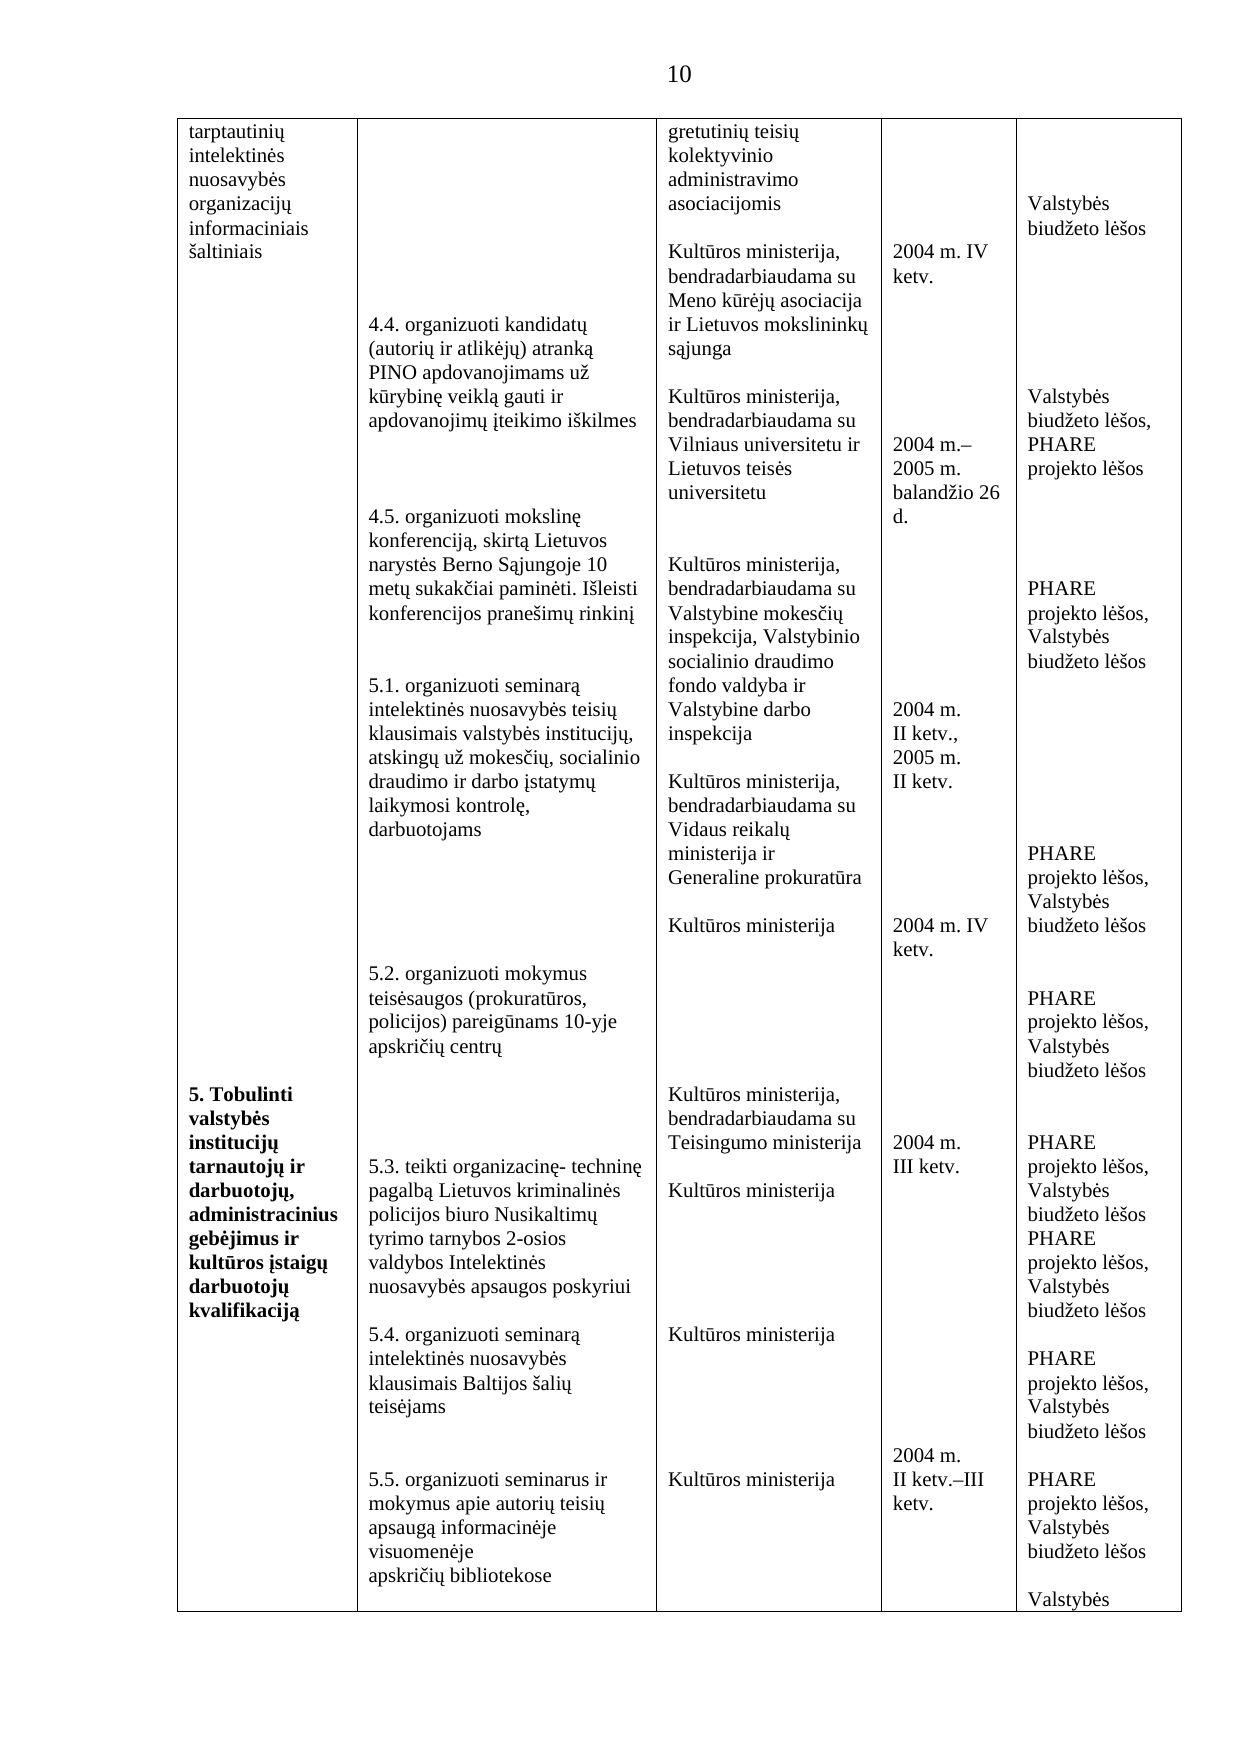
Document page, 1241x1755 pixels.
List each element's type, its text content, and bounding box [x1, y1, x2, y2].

table_cell tarptautinių intelektinės nuosavybės organizacijų informaciniais šaltiniais 5. Tobulinti valstybės institucijų tarnautojų ir darbuotojų, administracinius gebėjimus ir kultūros įstaigų darbuotojų kvalifikaciją [178, 119, 357, 1611]
table_cell gretutinių teisių kolektyvinio administravimo asociacijomis Kultūros ministerija, bendradarbiaudama su Meno kūrėjų asociacija ir Lietuvos mokslininkų sąjunga Kultūros ministerija, bendradarbiaudama su Vilniaus universitetu ir Lietuvos teisės universitetu Kultūros ministerija, bendradarbiaudama su Valstybine mokesčių inspekcija, Valstybinio socialinio draudimo fondo valdyba ir Valstybine darbo inspekcija Kultūros ministerija, bendradarbiaudama su Vidaus reikalų ministerija ir Generaline prokuratūra Kultūros ministerija Kultūros ministerija, bendradarbiaudama su Teisingumo ministerija Kultūros ministerija Kultūros ministerija Kultūros ministerija [657, 119, 881, 1611]
table_cell 4.4. organizuoti kandidatų (autorių ir atlikėjų) atranką PINO apdovanojimams už kūrybinę veiklą gauti ir apdovanojimų įteikimo iškilmes 4.5. organizuoti mokslinę konferenciją, skirtą Lietuvos narystės Berno Sąjungoje 10 metų sukakčiai paminėti. Išleisti konferencijos pranešimų rinkinį 5.1. organizuoti seminarą intelektinės nuosavybės teisių klausimais valstybės institucijų, atskingų už mokesčių, socialinio draudimo ir darbo įstatymų laikymosi kontrolę, darbuotojams 5.2. organizuoti mokymus teisėsaugos (prokuratūros, policijos) pareigūnams 10-yje apskričių centrų 5.3. teikti organizacinę- techninę pagalbą Lietuvos kriminalinės policijos biuro Nusikaltimų tyrimo tarnybos 2-osios valdybos Intelektinės nuosavybės apsaugos poskyriui 5.4. organizuoti seminarą intelektinės nuosavybės klausimais Baltijos šalių teisėjams 5.5. organizuoti seminarus ir mokymus apie autorių teisių apsaugą informacinėje visuomenėje apskričių bibliotekose [358, 119, 656, 1611]
table_cell 2004 m. IV ketv. 2004 m.– 2005 m. balandžio 26 d. 2004 m. II ketv., 2005 m. II ketv. 2004 m. IV ketv. 2004 m. III ketv. 2004 m. II ketv.–III ketv. [882, 119, 1016, 1611]
table_cell Valstybės biudžeto lėšos Valstybės biudžeto lėšos, PHARE projekto lėšos PHARE projekto lėšos, Valstybės biudžeto lėšos PHARE projekto lėšos, Valstybės biudžeto lėšos PHARE projekto lėšos, Valstybės biudžeto lėšos PHARE projekto lėšos, Valstybės biudžeto lėšos PHARE projekto lėšos, Valstybės biudžeto lėšos PHARE projekto lėšos, Valstybės biudžeto lėšos PHARE projekto lėšos, Valstybės biudžeto lėšos Valstybės [1017, 119, 1181, 1611]
